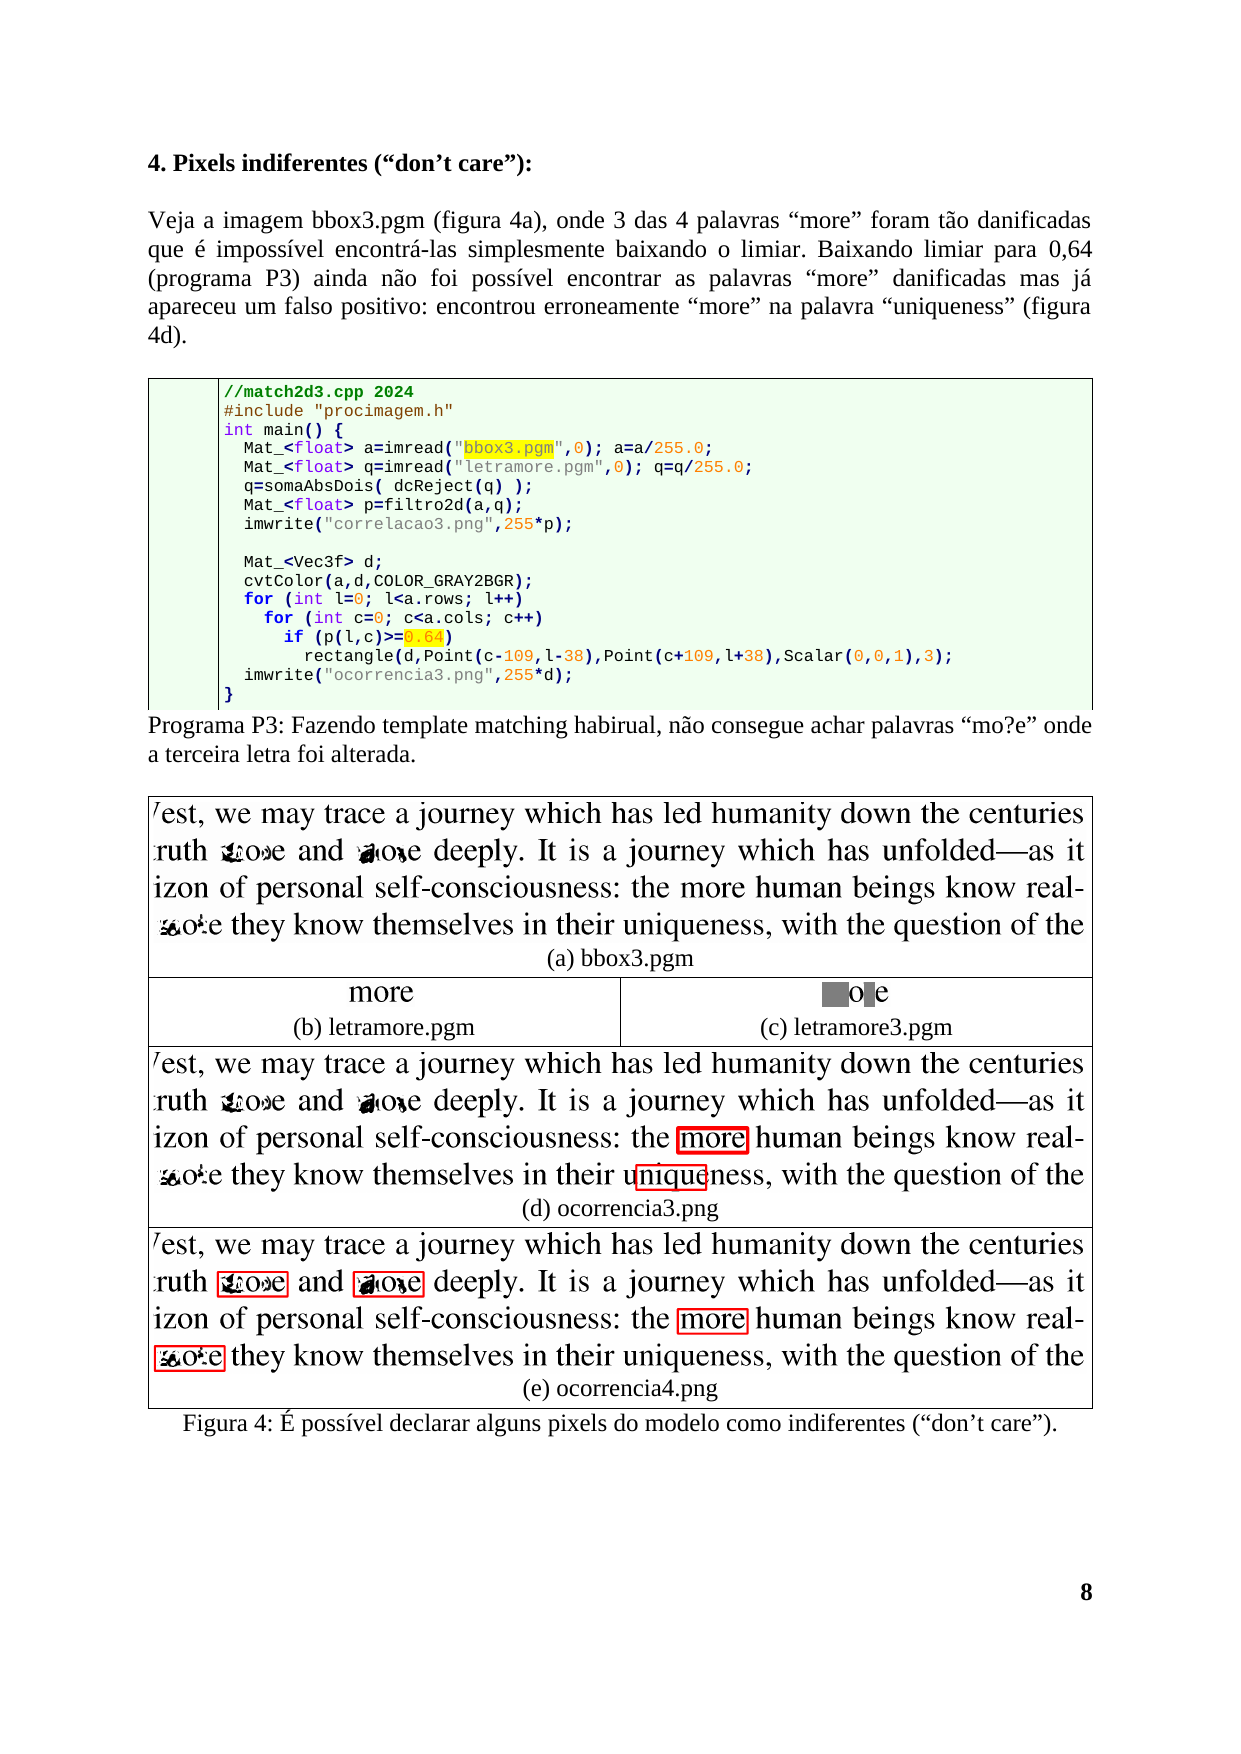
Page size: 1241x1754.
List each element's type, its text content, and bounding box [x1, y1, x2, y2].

picture [822, 982, 891, 1007]
table_cell (b) letramore.pgm [149, 978, 620, 1046]
table_header (a) bbox3.pgm [149, 797, 1092, 977]
picture [153, 1232, 1087, 1374]
table_cell (c) letramore3.pgm [621, 978, 1092, 1046]
text Veja a imagem bbox3.pgm (figura 4a), onde 3 das 4 palavras “more” foram tão danificadas que é impossível encontrá-las simplesmente baixando o limiar. Baixando limiar para 0,64 (programa P3) ainda não foi possível encontrar as palavras “more” danificadas mas já apareceu um falso positivo: encontrou erroneamente “more” na palavra “uniqueness” (figura 4d). [148, 205, 1092, 349]
text 4. Pixels indiferentes (“don’t care”): [148, 148, 1092, 176]
table_header [149, 379, 218, 710]
text Programa P3: Fazendo template matching habirual, não consegue achar palavras “mo?e” onde a terceira letra foi alterada. [148, 711, 1092, 767]
table_cell (e) ocorrencia4.png [149, 1228, 1092, 1408]
table_header //match2d3.cpp 2024 #include "procimagem.h" int main() { Mat_<float> a=imread("bbox3.pgm",0); a=a/255.0; Mat_<float> q=imread("letramore.pgm",0); q=q/255.0; q=somaAbsDois( dcReject(q) ); Mat_<float> p=filtro2d(a,q); imwrite("correlacao3.png",255*p); Mat_<Vec3f> d; cvtColor(a,d,COLOR_GRAY2BGR); for (int l=0; l<a.rows; l++) for (int c=0; c<a.cols; c++) if (p(l,c)>=0.64) rectangle(d,Point(c-109,l-38),Point(c+109,l+38),Scalar(0,0,1),3); imwrite("ocorrencia3.png",255*d); } [219, 379, 1092, 710]
picture [346, 982, 415, 1007]
text Figura 4: É possível declarar alguns pixels do modelo como indiferentes (“don’t care”). [148, 1409, 1092, 1437]
picture [153, 802, 1087, 943]
picture [153, 1052, 1087, 1193]
table_cell (d) ocorrencia3.png [149, 1047, 1092, 1227]
